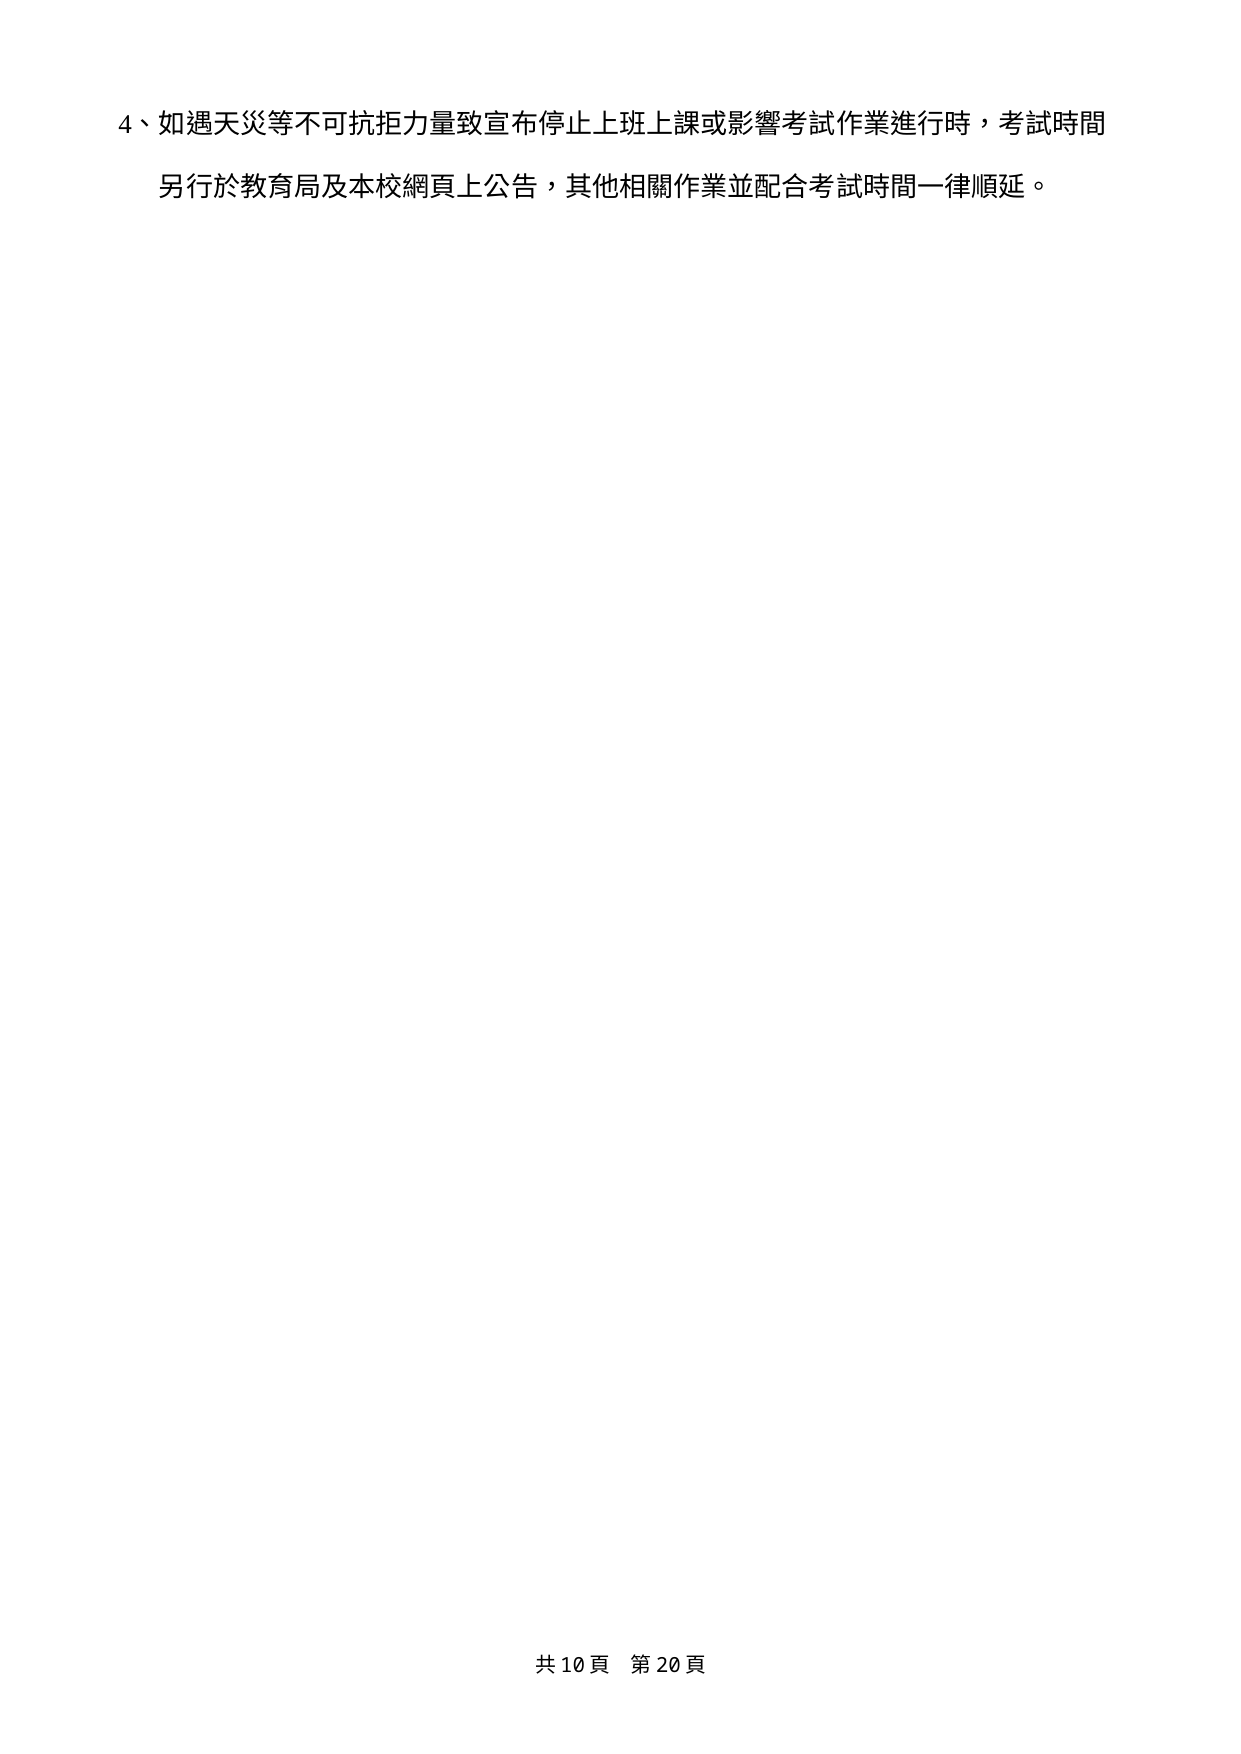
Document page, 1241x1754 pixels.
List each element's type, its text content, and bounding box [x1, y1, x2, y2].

text 4、如遇天災等不可抗拒力量致宣布停止上班上課或影響考試作業進行時，考試時間 另行於教育局及本校網頁上公告，其他相關作業並配合考試時間一律順延。 [118, 81, 1122, 206]
